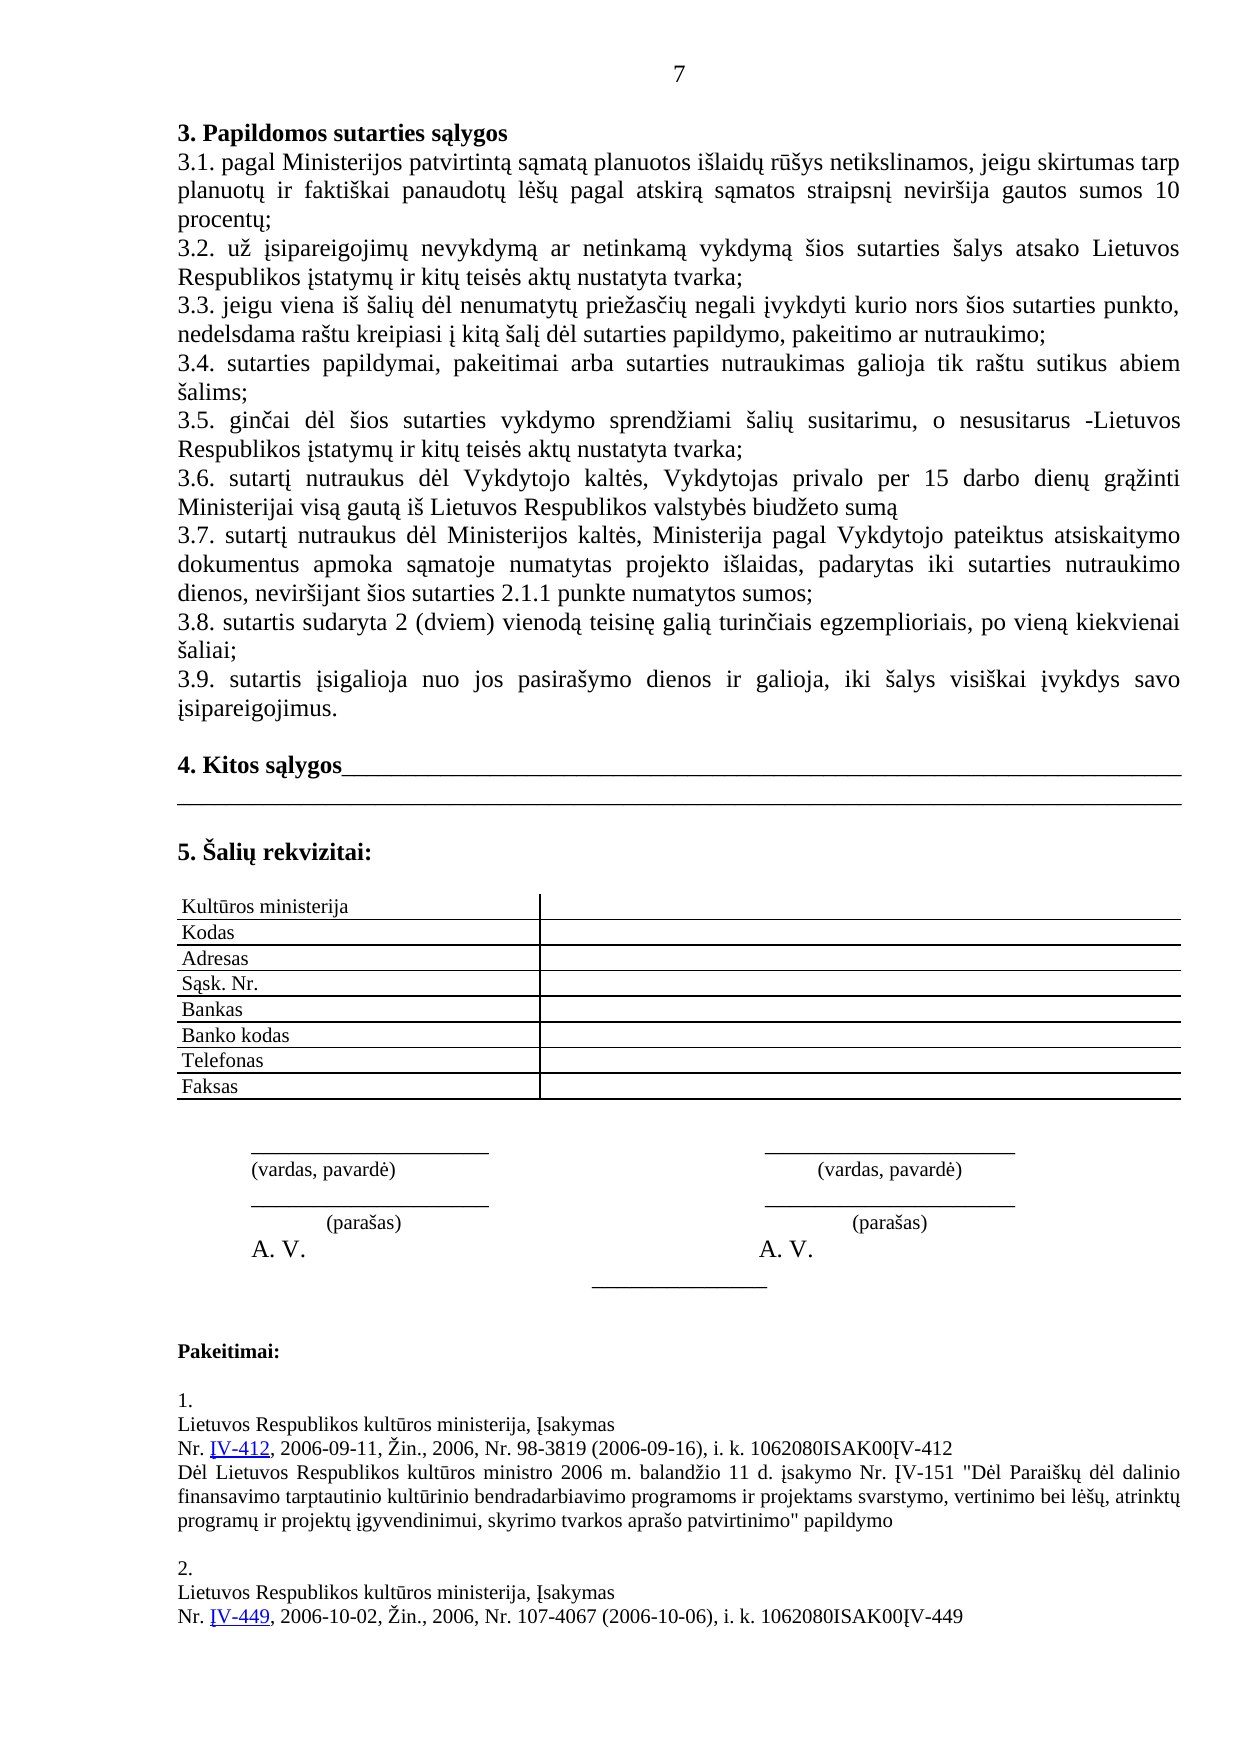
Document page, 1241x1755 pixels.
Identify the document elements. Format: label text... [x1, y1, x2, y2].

text 3.9. sutartis įsigalioja nuo jos pasirašymo dienos ir galioja, iki šalys visiškai įvykdys savo įsipareigojimus. [177, 664, 1181, 722]
table_cell [1177, 971, 1181, 995]
text (vardas, pavardė) (vardas, pavardė) [177, 1157, 1181, 1181]
text 3. Papildomos sutarties sąlygos [177, 118, 1181, 147]
text 3.5. ginčai dėl šios sutarties vykdymo sprendžiami šalių susitarimu, o nesusitarus -Lietuvos Respublikos įstatymų ir kitų teisės aktų nustatyta tvarka; [177, 406, 1181, 463]
text Dėl Lietuvos Respublikos kultūros ministro 2006 m. balandžio 11 d. įsakymo Nr. ĮV-151 "Dėl Paraiškų dėl dalinio finansavimo tarptautinio kultūrinio bendradarbiavimo programoms ir projektams svarstymo, vertinimo bei lėšų, atrinktų programų ir projektų įgyvendinimui, skyrimo tvarkos aprašo patvirtinimo" papildymo [177, 1460, 1181, 1532]
text 3.3. jeigu viena iš šalių dėl nenumatytų priežasčių negali įvykdyti kurio nors šios sutarties punkto, nedelsdama raštu kreipiasi į kitą šalį dėl sutarties papildymo, pakeitimo ar nutraukimo; [177, 291, 1181, 348]
text (parašas) (parašas) [252, 1210, 1181, 1234]
text 1. [177, 1387, 1181, 1412]
text Lietuvos Respublikos kultūros ministerija, Įsakymas [177, 1412, 1181, 1436]
table_cell [1177, 920, 1181, 944]
table_cell [1177, 1048, 1181, 1072]
text 3.7. sutartį nutraukus dėl Ministerijos kaltės, Ministerija pagal Vykdytojo pateiktus atsiskaitymo dokumentus apmoka sąmatoje numatytas projekto išlaidas, padarytas iki sutarties nutraukimo dienos, neviršijant šios sutarties 2.1.1 punkte numatytos sumos; [177, 521, 1181, 607]
text 3.8. sutartis sudaryta 2 (dviem) vienodą teisinę galią turinčiais egzemplioriais, po vieną kiekvienai šaliai; [177, 607, 1181, 664]
table_header [1177, 894, 1181, 918]
text 3.2. už įsipareigojimų nevykdymą ar netinkamą vykdymą šios sutarties šalys atsako Lietuvos Respublikos įstatymų ir kitų teisės aktų nustatyta tvarka; [177, 233, 1181, 291]
table_cell [1177, 946, 1181, 970]
text Pakeitimai: [177, 1339, 1181, 1363]
text 2. [177, 1556, 1181, 1580]
text 4. Kitos sąlygos [177, 751, 1181, 779]
text Lietuvos Respublikos kultūros ministerija, Įsakymas [177, 1580, 1181, 1604]
text Nr. ĮV-412, 2006-09-11, Žin., 2006, Nr. 98-3819 (2006-09-16), i. k. 1062080ISAK00ĮV-412 [177, 1436, 1181, 1460]
table_cell [1177, 1023, 1181, 1047]
text ___________________ ____________________ [177, 1128, 1181, 1157]
table_cell [1177, 1074, 1181, 1098]
text 3.6. sutartį nutraukus dėl Vykdytojo kaltės, Vykdytojas privalo per 15 darbo dienų grąžinti Ministerijai visą gautą iš Lietuvos Respublikos valstybės biudžeto sumą [177, 463, 1181, 521]
text ___________________ ____________________ [177, 1181, 1181, 1210]
text 5. Šalių rekvizitai: [177, 837, 1181, 866]
text 3.4. sutarties papildymai, pakeitimai arba sutarties nutraukimas galioja tik raštu sutikus abiem šalims; [177, 348, 1181, 406]
table_cell [1177, 997, 1181, 1021]
text Nr. ĮV-449, 2006-10-02, Žin., 2006, Nr. 107-4067 (2006-10-06), i. k. 1062080ISAK00ĮV-449 [177, 1604, 1181, 1628]
text ______________ [177, 1262, 1181, 1291]
text 3.1. pagal Ministerijos patvirtintą sąmatą planuotos išlaidų rūšys netikslinamos, jeigu skirtumas tarp planuotų ir faktiškai panaudotų lėšų pagal atskirą sąmatos straipsnį neviršija gautos sumos 10 procentų; [177, 147, 1181, 233]
text A. V. A. V. [177, 1234, 1181, 1262]
